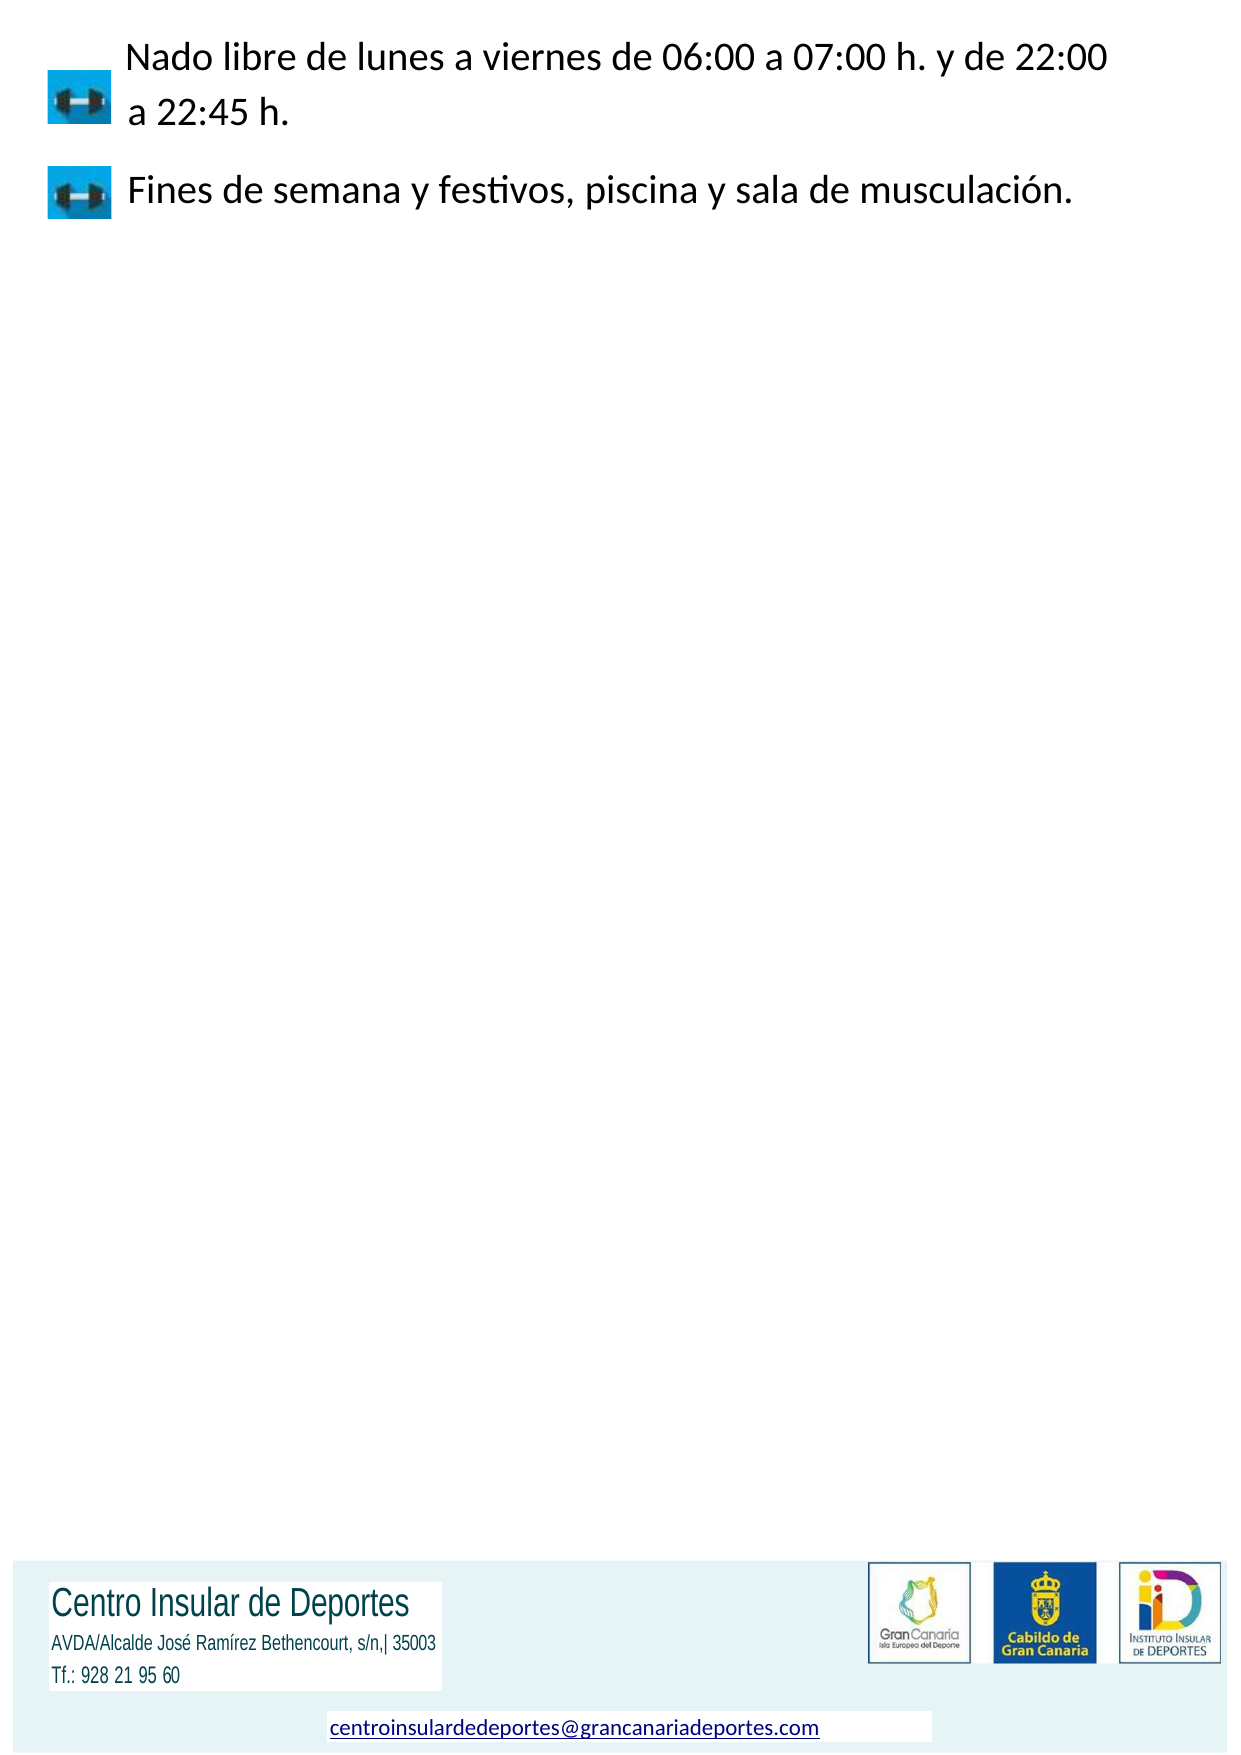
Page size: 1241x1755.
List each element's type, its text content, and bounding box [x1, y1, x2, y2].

text Fines de semana y festivos, piscina y sala de musculación. [127, 164, 1241, 213]
text Nado libre de lunes a viernes de 06:00 a 07:00 h. y de 22:00 a 22:45 h. [47, 0, 1119, 135]
